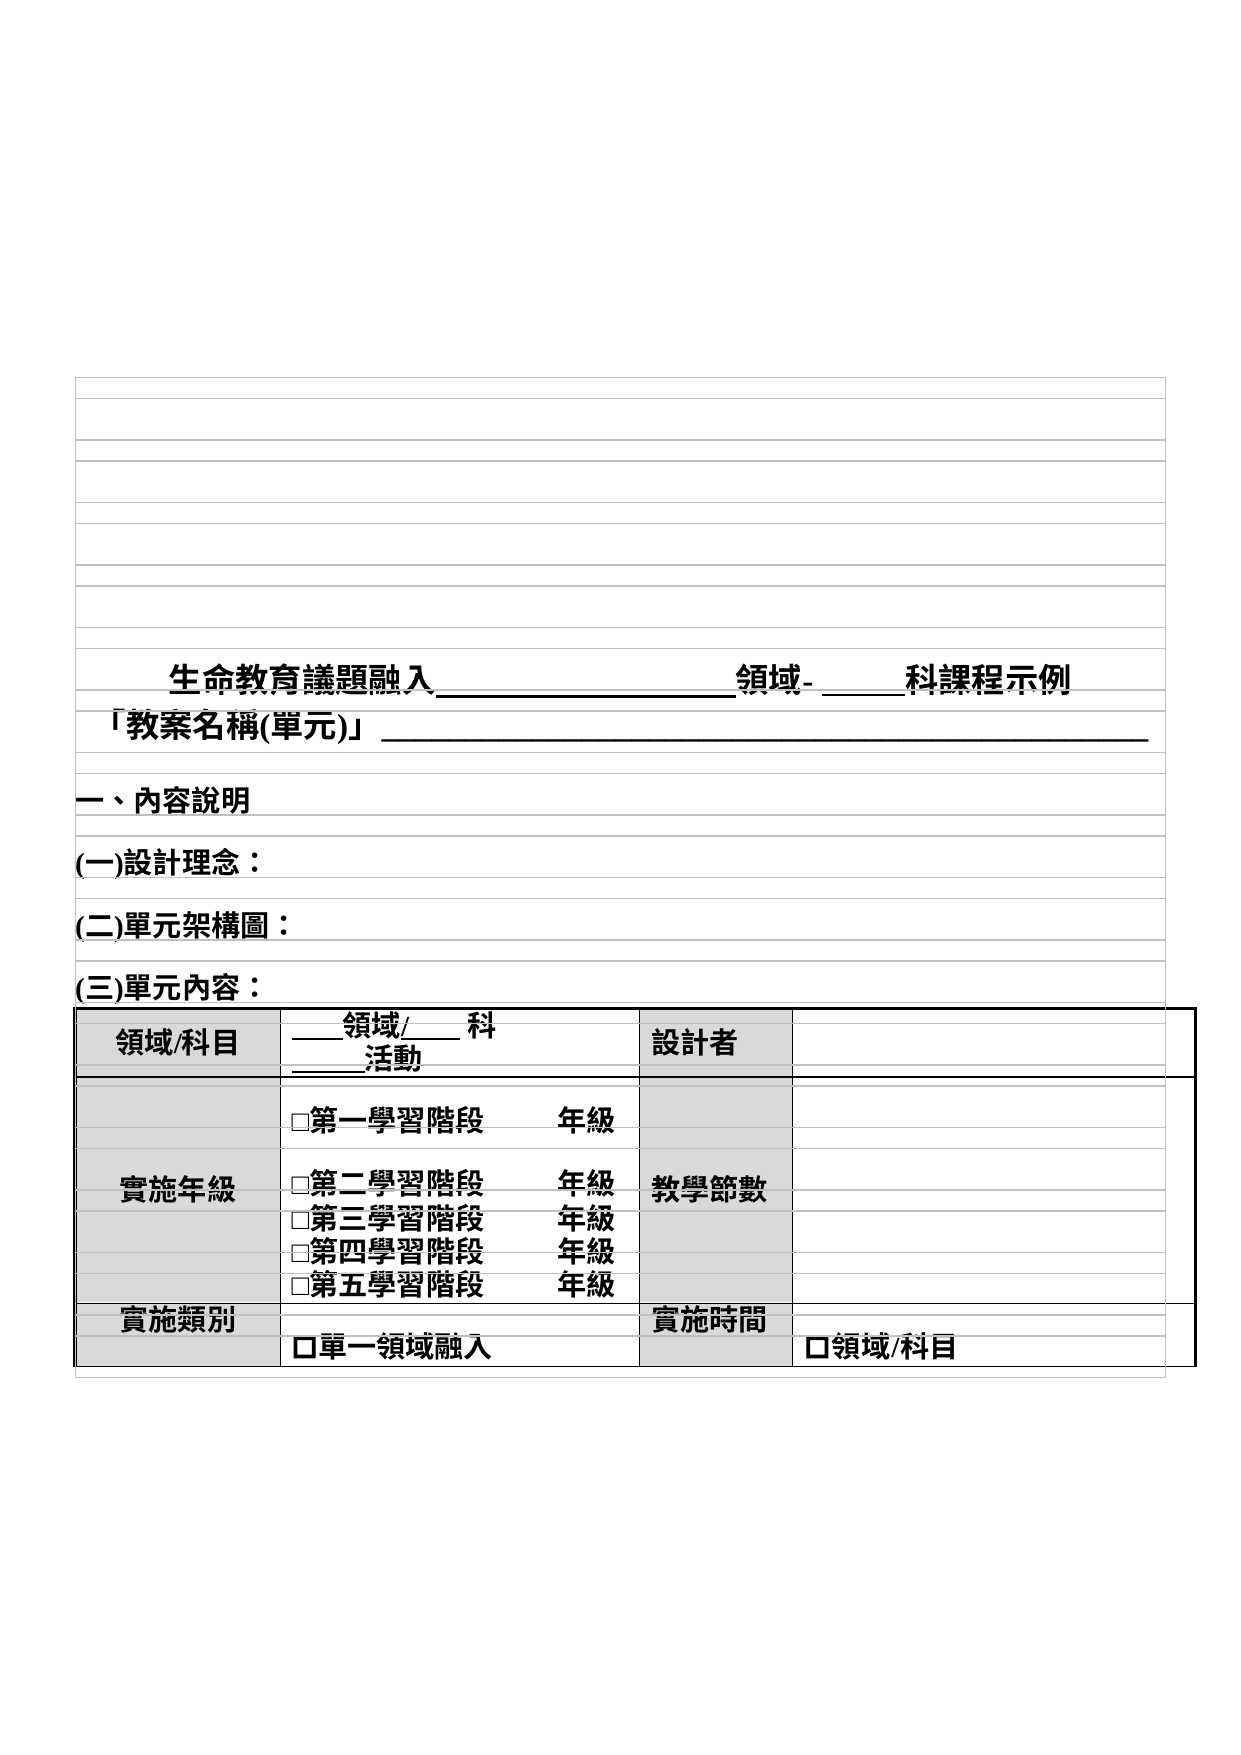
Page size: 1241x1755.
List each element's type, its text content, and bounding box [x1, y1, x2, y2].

table_cell 單一領域融入 跨領域融入 （ 領域） 跨科融入 跨議題融入 [281, 1337, 639, 1366]
table_cell □第一學習階段 年級 □第二學習階段 年級 □第三學習階段 年級 □第四學習階段 年級 □第五學習階段 年級 [281, 1128, 639, 1148]
text [76, 757, 1165, 773]
table_cell 實施年級 [77, 1128, 280, 1148]
table_cell 實施年級 [77, 1191, 280, 1210]
table_cell 教學節數 [640, 1078, 792, 1085]
text [76, 882, 1165, 898]
table_header 領域/ 科 活動 [281, 1024, 639, 1064]
table_header 設計者 [640, 1024, 792, 1064]
table_cell 教學節數 [640, 1149, 792, 1189]
table_header 領域/ 科 活動 [281, 1066, 639, 1076]
table_cell [793, 1078, 1165, 1085]
table_cell 單一領域融入 跨領域融入 （ 領域） 跨科融入 跨議題融入 [281, 1316, 639, 1335]
text [76, 878, 1165, 882]
table_cell □第一學習階段 年級 □第二學習階段 年級 □第三學習階段 年級 □第四學習階段 年級 □第五學習階段 年級 [281, 1212, 639, 1252]
text [76, 636, 1165, 648]
table_cell □第一學習階段 年級 □第二學習階段 年級 □第三學習階段 年級 □第四學習階段 年級 □第五學習階段 年級 [281, 1253, 639, 1273]
table_cell 實施類別 [77, 1316, 280, 1335]
table_cell 教學節數 [640, 1191, 792, 1210]
table_cell 領域/科目 校訂必修/選修 團體活動時間 彈性學習課程/時間 [793, 1304, 1165, 1314]
table_cell 領域/科目 校訂必修/選修 團體活動時間 彈性學習課程/時間 [793, 1316, 1165, 1335]
text [76, 699, 1165, 710]
text [76, 691, 1165, 699]
table_header [77, 1066, 280, 1076]
table_header [77, 1010, 280, 1023]
table_cell [793, 1212, 1165, 1252]
table_cell [793, 1253, 1165, 1273]
table_cell 實施類別 [186, 1318, 194, 1330]
table_cell 實施年級 [77, 1212, 280, 1252]
table_cell 實施時間 [640, 1304, 792, 1314]
table_header 領域/ 科 活動 [281, 1010, 639, 1023]
text (三)單元內容： [76, 962, 1165, 1002]
text 生命教育議題融入 領域- 科課程示例 [76, 649, 1165, 689]
table_cell 教學節數 [640, 1128, 792, 1148]
table_cell □第一學習階段 年級 □第二學習階段 年級 □第三學習階段 年級 □第四學習階段 年級 □第五學習階段 年級 [281, 1191, 639, 1210]
table_header [640, 1066, 792, 1076]
text [76, 819, 1165, 835]
table_cell 領域/科目 校訂必修/選修 團體活動時間 彈性學習課程/時間 [1166, 1304, 1194, 1366]
table_cell 教學節數 [640, 1274, 792, 1302]
table_cell [793, 1128, 1165, 1148]
table_cell [793, 1274, 1165, 1302]
table_cell [793, 1087, 1165, 1127]
table_cell 實施年級 [77, 1149, 280, 1189]
table_header 領域/科目 [77, 1024, 280, 1064]
table_cell 實施年級 [77, 1087, 280, 1127]
table_cell 實施時間 [640, 1316, 792, 1335]
text (二)單元架構圖： [76, 899, 1165, 939]
table_cell □第一學習階段 年級 □第二學習階段 年級 □第三學習階段 年級 □第四學習階段 年級 □第五學習階段 年級 [281, 1274, 639, 1302]
table_cell 領域/科目 校訂必修/選修 團體活動時間 彈性學習課程/時間 [793, 1337, 1165, 1366]
table_cell [793, 1191, 1165, 1210]
table_cell 實施年級 [77, 1078, 280, 1085]
table_cell 實施年級 [77, 1274, 280, 1302]
text (一)設計理念： [76, 837, 1165, 877]
table_cell 教學節數 [640, 1087, 792, 1127]
table_header [793, 1066, 1165, 1076]
table_cell □第一學習階段 年級 □第二學習階段 年級 □第三學習階段 年級 □第四學習階段 年級 □第五學習階段 年級 [281, 1087, 639, 1127]
table_header [640, 1010, 792, 1023]
table_cell 實施時間 [640, 1337, 792, 1366]
table_cell 單一領域融入 跨領域融入 （ 領域） 跨科融入 跨議題融入 [281, 1304, 639, 1314]
table_header [793, 1010, 1165, 1023]
table_cell 實施類別 [77, 1304, 280, 1314]
table_cell [1166, 1078, 1194, 1302]
table_cell 教學節數 [640, 1212, 792, 1252]
table_cell □第一學習階段 年級 □第二學習階段 年級 □第三學習階段 年級 □第四學習階段 年級 □第五學習階段 年級 [281, 1149, 639, 1189]
table_header [793, 1024, 1165, 1064]
table_header [1166, 1010, 1194, 1076]
table_cell 教學節數 [640, 1253, 792, 1273]
table_cell [793, 1149, 1165, 1189]
table_cell 實施類別 [77, 1337, 280, 1366]
text [76, 1003, 1165, 1007]
text 一、內容說明 [76, 774, 1165, 814]
table_cell 實施年級 [77, 1253, 280, 1273]
text 「教案名稱(單元)」______________________________________________ [76, 712, 1165, 747]
text [76, 944, 1165, 960]
table_cell □第一學習階段 年級 □第二學習階段 年級 □第三學習階段 年級 □第四學習階段 年級 □第五學習階段 年級 [281, 1078, 639, 1085]
